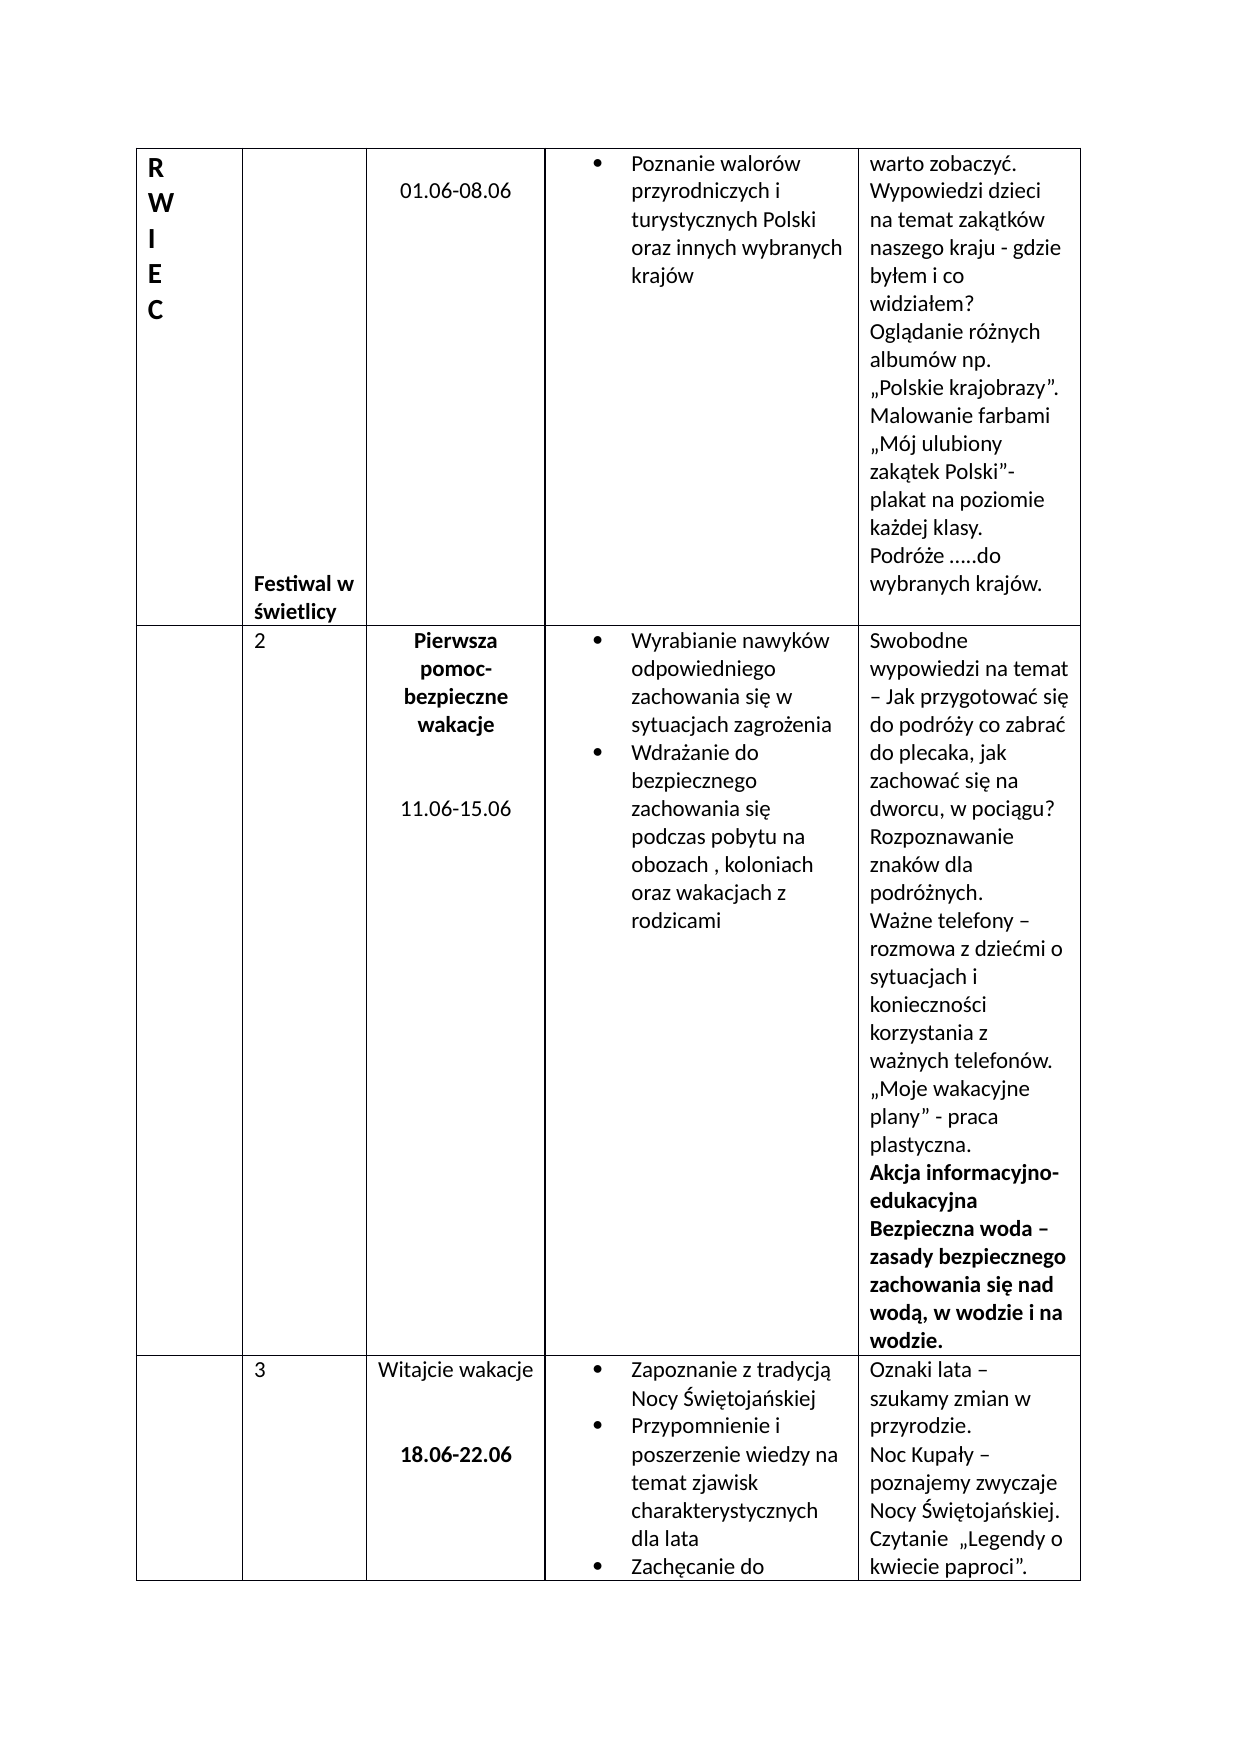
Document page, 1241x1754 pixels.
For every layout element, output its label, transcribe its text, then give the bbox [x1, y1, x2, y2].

table_cell 01.06-08.06 [367, 149, 544, 625]
table_cell [137, 1356, 242, 1580]
table_cell [137, 626, 242, 1354]
table_cell Swobodne wypowiedzi na temat – Jak przygotować się do podróży co zabrać do plecaka, jak zachować się na dworcu, w pociągu?Rozpoznawanie znaków dla podróżnych. Ważne telefony – rozmowa z dziećmi o sytuacjach i konieczności korzystania z ważnych telefonów. „Moje wakacyjne plany” - praca plastyczna. Akcja informacyjno-edukacyjna Bezpieczna woda – zasady bezpiecznego zachowania się nad wodą, w wodzie i na wodzie. [859, 626, 1080, 1354]
table_cell Witajcie wakacje 18.06-22.06 [367, 1356, 544, 1580]
table_cell Zapoznanie z tradycją Nocy Świętojańskiej Przypomnienie i poszerzenie wiedzy na temat zjawisk charakterystycznych dla lata Zachęcanie do [546, 1356, 858, 1580]
table_cell Wyrabianie nawyków odpowiedniego zachowania się w sytuacjach zagrożenia Wdrażanie do bezpiecznego zachowania się podczas pobytu na obozach , koloniach oraz wakacjach z rodzicami [546, 626, 858, 1354]
table_cell 2 [243, 626, 366, 1354]
table_cell R W I E C [137, 149, 242, 625]
table_cell warto zobaczyć. Wypowiedzi dzieci na temat zakątków naszego kraju - gdzie byłem i co widziałem? Oglądanie różnych albumów np. „Polskie krajobrazy”. Malowanie farbami „Mój ulubiony zakątek Polski”- plakat na poziomie każdej klasy. Podróże …..do wybranych krajów. [859, 149, 1080, 625]
table_cell Oznaki lata – szukamy zmian w przyrodzie. Noc Kupały – poznajemy zwyczaje Nocy Świętojańskiej. Czytanie „Legendy o kwiecie paproci”. [859, 1356, 1080, 1580]
table_cell Budzenie zainteresowań krajoznawczych Poznanie walorów przyrodniczych i turystycznych Polski oraz innych wybranych krajów [546, 149, 858, 625]
table_cell Festiwal w świetlicy [243, 149, 366, 625]
table_cell Pierwsza pomoc- bezpieczne wakacje 11.06-15.06 [367, 626, 544, 1354]
table_cell 3 [243, 1356, 366, 1580]
